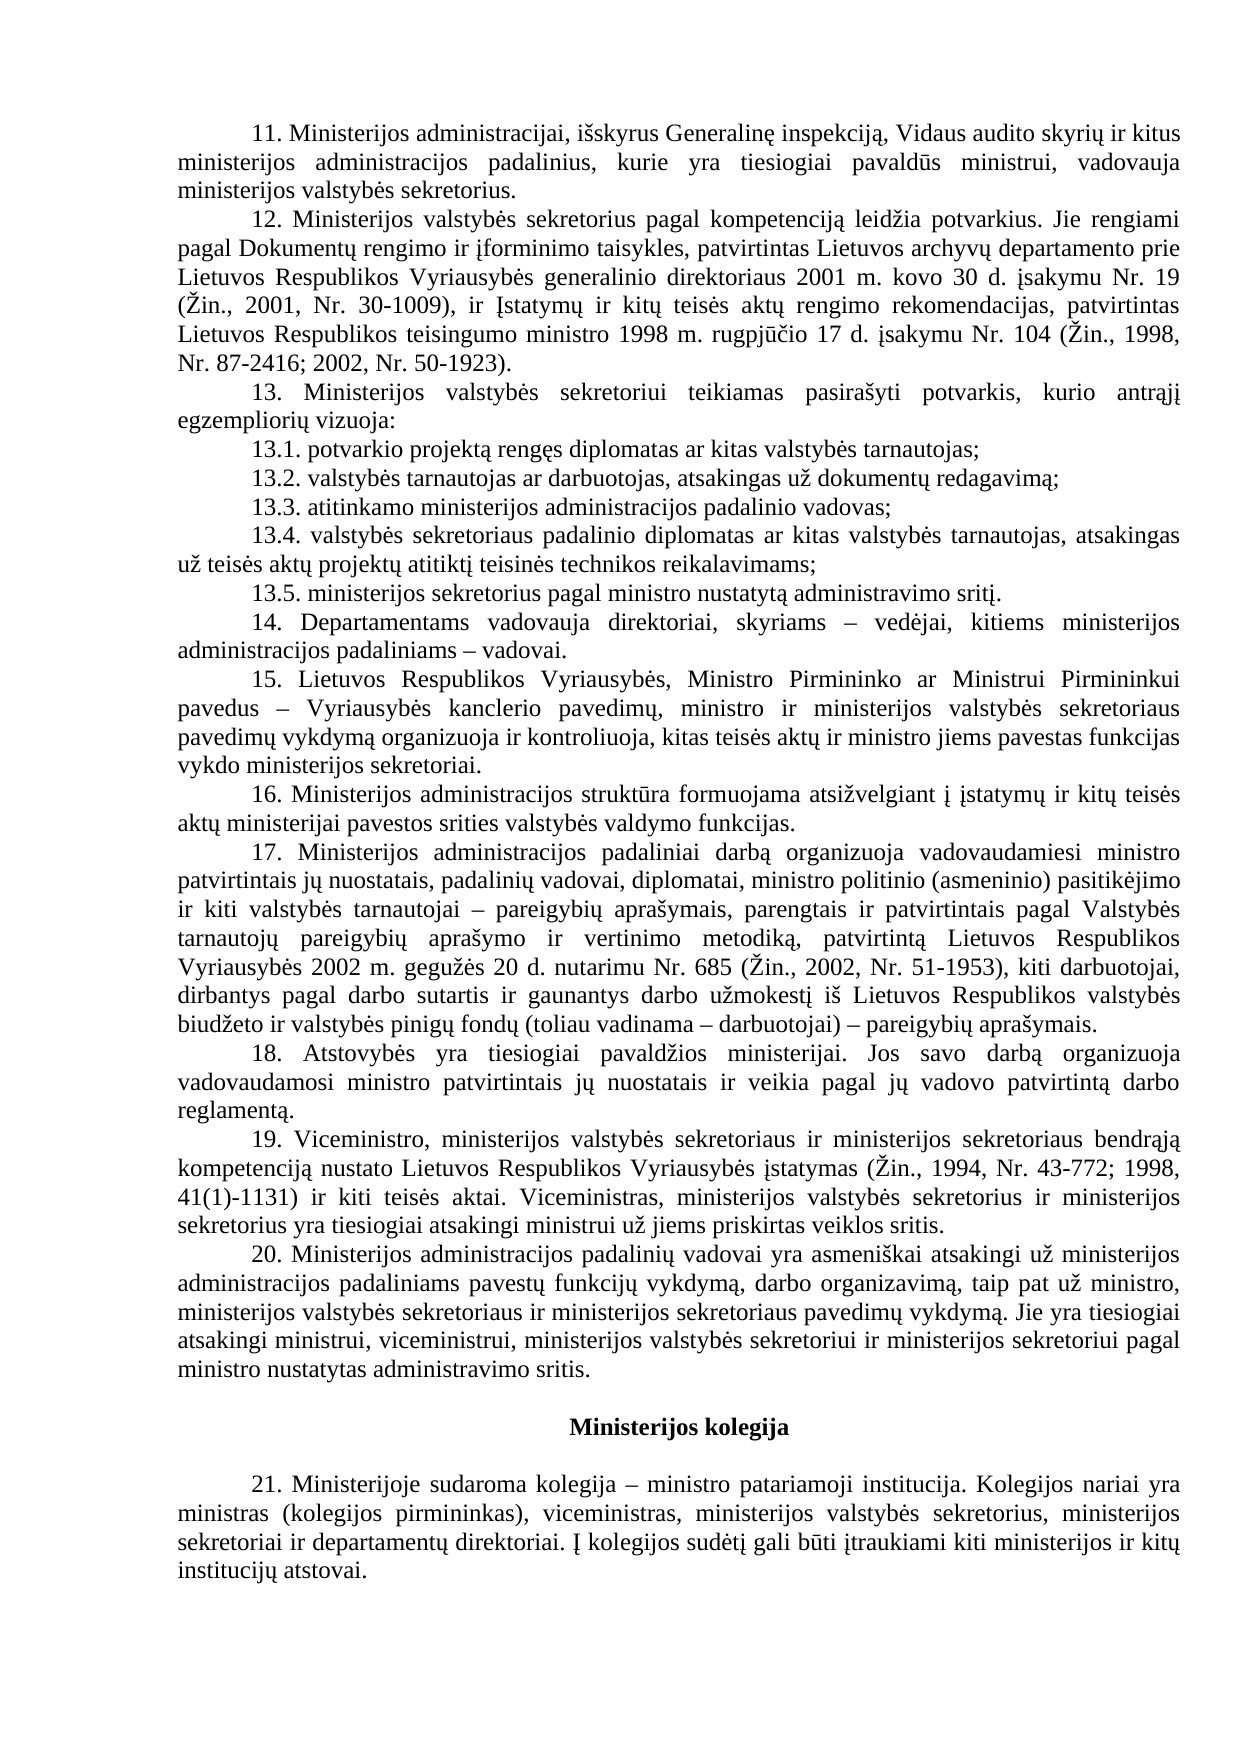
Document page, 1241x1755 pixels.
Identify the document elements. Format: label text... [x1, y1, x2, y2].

text 21. Ministerijoje sudaroma kolegija – ministro patariamoji institucija. Kolegijos nariai yra ministras (kolegijos pirmininkas), viceministras, ministerijos valstybės sekretorius, ministerijos sekretoriai ir departamentų direktoriai. Į kolegijos sudėtį gali būti įtraukiami kiti ministerijos ir kitų institucijų atstovai. [177, 1469, 1181, 1584]
text 13.1. potvarkio projektą rengęs diplomatas ar kitas valstybės tarnautojas; [177, 434, 1181, 463]
text 13.2. valstybės tarnautojas ar darbuotojas, atsakingas už dokumentų redagavimą; [177, 463, 1181, 492]
text 15. Lietuvos Respublikos Vyriausybės, Ministro Pirmininko ar Ministrui Pirmininkui pavedus – Vyriausybės kanclerio pavedimų, ministro ir ministerijos valstybės sekretoriaus pavedimų vykdymą organizuoja ir kontroliuoja, kitas teisės aktų ir ministro jiems pavestas funkcijas vykdo ministerijos sekretoriai. [177, 664, 1181, 779]
text Ministerijos kolegija [177, 1412, 1181, 1441]
text 19. Viceministro, ministerijos valstybės sekretoriaus ir ministerijos sekretoriaus bendrąją kompetenciją nustato Lietuvos Respublikos Vyriausybės įstatymas (Žin., 1994, Nr. 43-772; 1998, 41(1)-1131) ir kiti teisės aktai. Viceministras, ministerijos valstybės sekretorius ir ministerijos sekretorius yra tiesiogiai atsakingi ministrui už jiems priskirtas veiklos sritis. [177, 1124, 1181, 1239]
text 14. Departamentams vadovauja direktoriai, skyriams – vedėjai, kitiems ministerijos administracijos padaliniams – vadovai. [177, 607, 1181, 664]
text 20. Ministerijos administracijos padalinių vadovai yra asmeniškai atsakingi už ministerijos administracijos padaliniams pavestų funkcijų vykdymą, darbo organizavimą, taip pat už ministro, ministerijos valstybės sekretoriaus ir ministerijos sekretoriaus pavedimų vykdymą. Jie yra tiesiogiai atsakingi ministrui, viceministrui, ministerijos valstybės sekretoriui ir ministerijos sekretoriui pagal ministro nustatytas administravimo sritis. [177, 1239, 1181, 1383]
text 12. Ministerijos valstybės sekretorius pagal kompetenciją leidžia potvarkius. Jie rengiami pagal Dokumentų rengimo ir įforminimo taisykles, patvirtintas Lietuvos archyvų departamento prie Lietuvos Respublikos Vyriausybės generalinio direktoriaus 2001 m. kovo 30 d. įsakymu Nr. 19 (Žin., 2001, Nr. 30-1009), ir Įstatymų ir kitų teisės aktų rengimo rekomendacijas, patvirtintas Lietuvos Respublikos teisingumo ministro 1998 m. rugpjūčio 17 d. įsakymu Nr. 104 (Žin., 1998, Nr. 87-2416; 2002, Nr. 50-1923). [177, 204, 1181, 377]
text 13. Ministerijos valstybės sekretoriui teikiamas pasirašyti potvarkis, kurio antrąjį egzempliorių vizuoja: [177, 377, 1181, 434]
text 13.5. ministerijos sekretorius pagal ministro nustatytą administravimo sritį. [177, 578, 1181, 607]
text 16. Ministerijos administracijos struktūra formuojama atsižvelgiant į įstatymų ir kitų teisės aktų ministerijai pavestos srities valstybės valdymo funkcijas. [177, 779, 1181, 837]
text 13.3. atitinkamo ministerijos administracijos padalinio vadovas; [177, 492, 1181, 521]
text 17. Ministerijos administracijos padaliniai darbą organizuoja vadovaudamiesi ministro patvirtintais jų nuostatais, padalinių vadovai, diplomatai, ministro politinio (asmeninio) pasitikėjimo ir kiti valstybės tarnautojai – pareigybių aprašymais, parengtais ir patvirtintais pagal Valstybės tarnautojų pareigybių aprašymo ir vertinimo metodiką, patvirtintą Lietuvos Respublikos Vyriausybės 2002 m. gegužės 20 d. nutarimu Nr. 685 (Žin., 2002, Nr. 51-1953), kiti darbuotojai, dirbantys pagal darbo sutartis ir gaunantys darbo užmokestį iš Lietuvos Respublikos valstybės biudžeto ir valstybės pinigų fondų (toliau vadinama – darbuotojai) – pareigybių aprašymais. [177, 837, 1181, 1038]
text 13.4. valstybės sekretoriaus padalinio diplomatas ar kitas valstybės tarnautojas, atsakingas už teisės aktų projektų atitiktį teisinės technikos reikalavimams; [177, 521, 1181, 578]
text 18. Atstovybės yra tiesiogiai pavaldžios ministerijai. Jos savo darbą organizuoja vadovaudamosi ministro patvirtintais jų nuostatais ir veikia pagal jų vadovo patvirtintą darbo reglamentą. [177, 1038, 1181, 1124]
text 11. Ministerijos administracijai, išskyrus Generalinę inspekciją, Vidaus audito skyrių ir kitus ministerijos administracijos padalinius, kurie yra tiesiogiai pavaldūs ministrui, vadovauja ministerijos valstybės sekretorius. [177, 118, 1181, 204]
